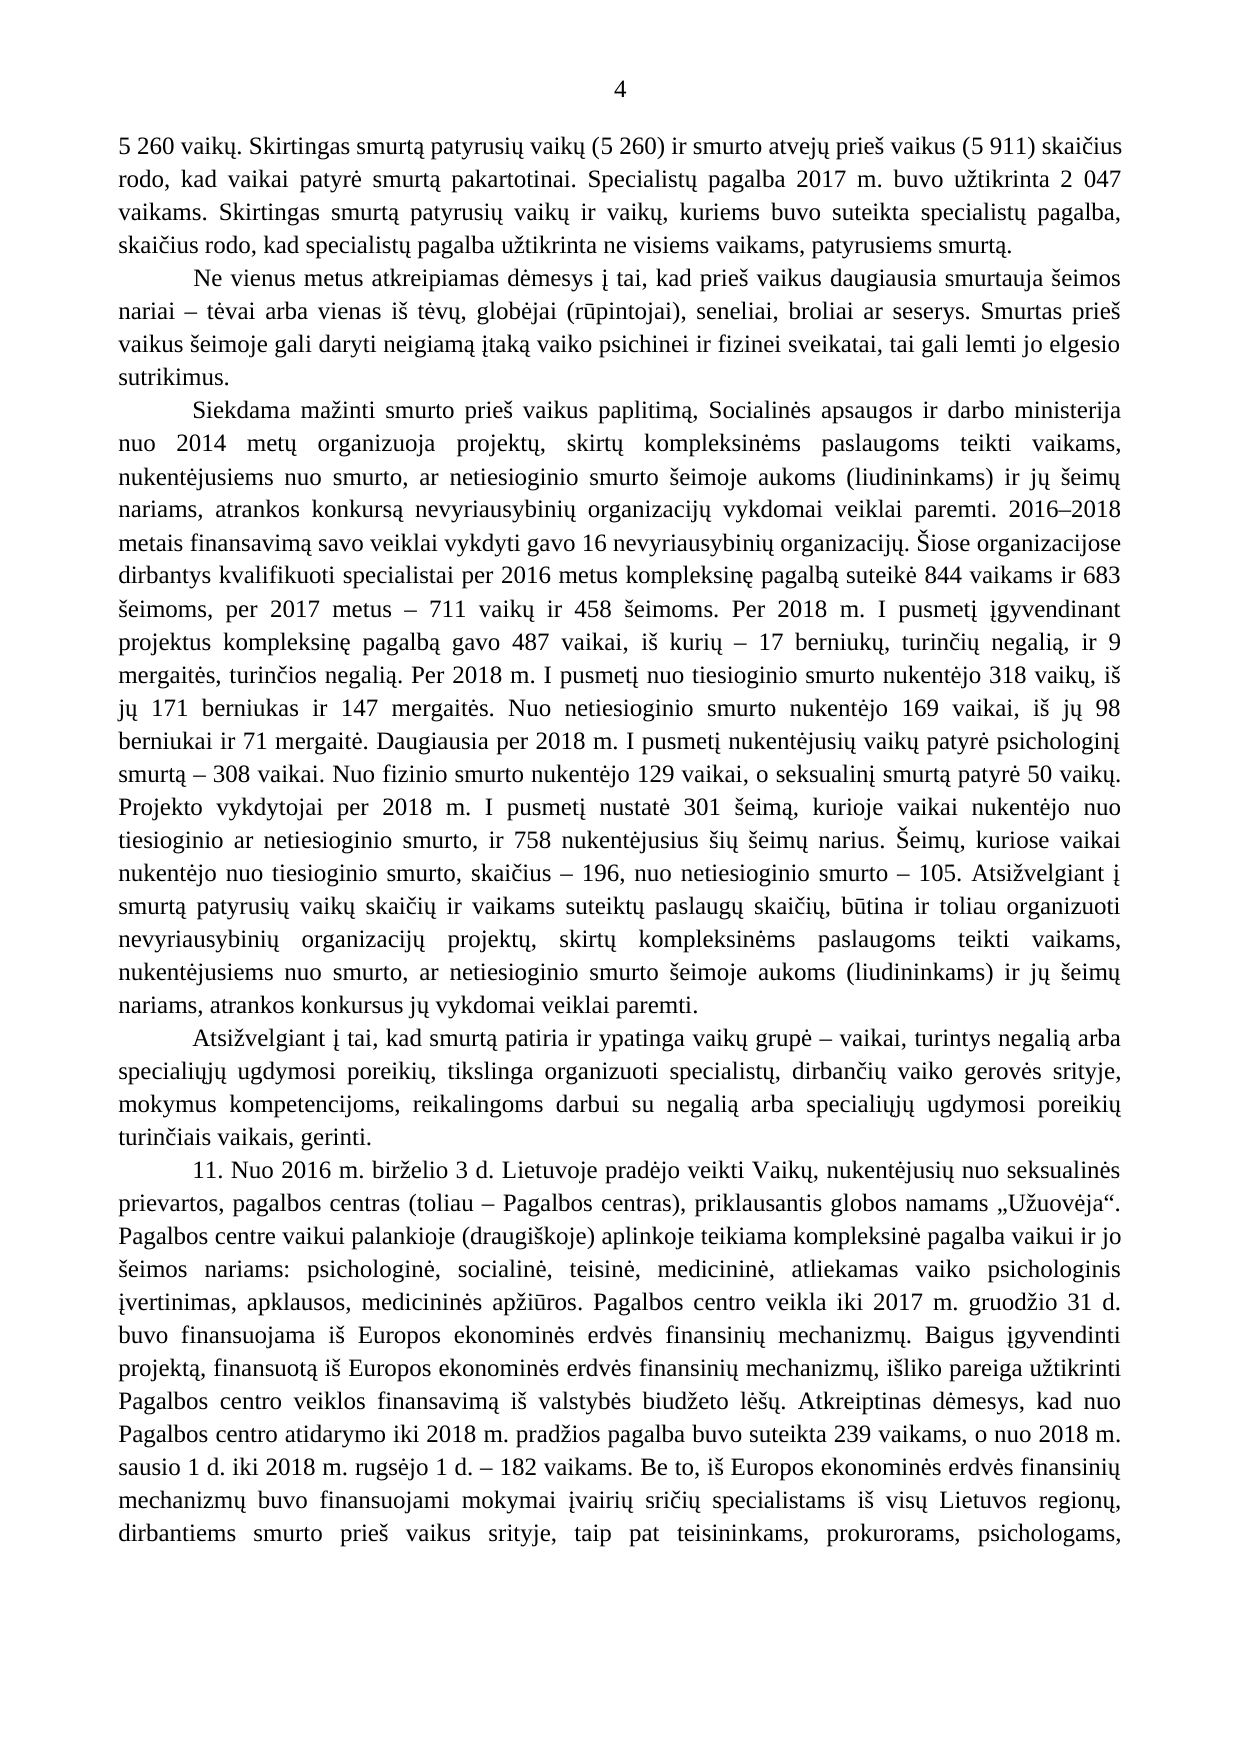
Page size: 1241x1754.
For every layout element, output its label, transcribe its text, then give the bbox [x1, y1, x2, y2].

text 11. Nuo 2016 m. birželio 3 d. Lietuvoje pradėjo veikti Vaikų, nukentėjusių nuo seksualinės prievartos, pagalbos centras (toliau – Pagalbos centras), priklausantis globos namams „Užuovėja“. Pagalbos centre vaikui palankioje (draugiškoje) aplinkoje teikiama kompleksinė pagalba vaikui ir jo šeimos nariams: psichologinė, socialinė, teisinė, medicininė, atliekamas vaiko psichologinis įvertinimas, apklausos, medicininės apžiūros. Pagalbos centro veikla iki 2017 m. gruodžio 31 d. buvo finansuojama iš Europos ekonominės erdvės finansinių mechanizmų. Baigus įgyvendinti projektą, finansuotą iš Europos ekonominės erdvės finansinių mechanizmų, išliko pareiga užtikrinti Pagalbos centro veiklos finansavimą iš valstybės biudžeto lėšų. Atkreiptinas dėmesys, kad nuo Pagalbos centro atidarymo iki 2018 m. pradžios pagalba buvo suteikta 239 vaikams, o nuo 2018 m. sausio 1 d. iki 2018 m. rugsėjo 1 d. – 182 vaikams. Be to, iš Europos ekonominės erdvės finansinių mechanizmų buvo finansuojami mokymai įvairių sričių specialistams iš visų Lietuvos regionų, dirbantiems smurto prieš vaikus srityje, taip pat teisininkams, prokurorams, psichologams, [118, 1155, 1122, 1547]
text Ne vienus metus atkreipiamas dėmesys į tai, kad prieš vaikus daugiausia smurtauja šeimos nariai – tėvai arba vienas iš tėvų, globėjai (rūpintojai), seneliai, broliai ar seserys. Smurtas prieš vaikus šeimoje gali daryti neigiamą įtaką vaiko psichinei ir fizinei sveikatai, tai gali lemti jo elgesio sutrikimus. [118, 263, 1122, 391]
text 5 260 vaikų. Skirtingas smurtą patyrusių vaikų (5 260) ir smurto atvejų prieš vaikus (5 911) skaičius rodo, kad vaikai patyrė smurtą pakartotinai. Specialistų pagalba 2017 m. buvo užtikrinta 2 047 vaikams. Skirtingas smurtą patyrusių vaikų ir vaikų, kuriems buvo suteikta specialistų pagalba, skaičius rodo, kad specialistų pagalba užtikrinta ne visiems vaikams, patyrusiems smurtą. [118, 131, 1122, 259]
text Atsižvelgiant į tai, kad smurtą patiria ir ypatinga vaikų grupė – vaikai, turintys negalią arba specialiųjų ugdymosi poreikių, tikslinga organizuoti specialistų, dirbančių vaiko gerovės srityje, mokymus kompetencijoms, reikalingoms darbui su negalią arba specialiųjų ugdymosi poreikių turinčiais vaikais, gerinti. [118, 1023, 1122, 1151]
text Siekdama mažinti smurto prieš vaikus paplitimą, Socialinės apsaugos ir darbo ministerija nuo 2014 metų organizuoja projektų, skirtų kompleksinėms paslaugoms teikti vaikams, nukentėjusiems nuo smurto, ar netiesioginio smurto šeimoje aukoms (liudininkams) ir jų šeimų nariams, atrankos konkursą nevyriausybinių organizacijų vykdomai veiklai paremti. 2016–2018 metais finansavimą savo veiklai vykdyti gavo 16 nevyriausybinių organizacijų. Šiose organizacijose dirbantys kvalifikuoti specialistai per 2016 metus kompleksinę pagalbą suteikė 844 vaikams ir 683 šeimoms, per 2017 metus – 711 vaikų ir 458 šeimoms. Per 2018 m. I pusmetį įgyvendinant projektus kompleksinę pagalbą gavo 487 vaikai, iš kurių – 17 berniukų, turinčių negalią, ir 9 mergaitės, turinčios negalią. Per 2018 m. I pusmetį nuo tiesioginio smurto nukentėjo 318 vaikų, iš jų 171 berniukas ir 147 mergaitės. Nuo netiesioginio smurto nukentėjo 169 vaikai, iš jų 98 berniukai ir 71 mergaitė. Daugiausia per 2018 m. I pusmetį nukentėjusių vaikų patyrė psichologinį smurtą – 308 vaikai. Nuo fizinio smurto nukentėjo 129 vaikai, o seksualinį smurtą patyrė 50 vaikų. Projekto vykdytojai per 2018 m. I pusmetį nustatė 301 šeimą, kurioje vaikai nukentėjo nuo tiesioginio ar netiesioginio smurto, ir 758 nukentėjusius šių šeimų narius. Šeimų, kuriose vaikai nukentėjo nuo tiesioginio smurto, skaičius – 196, nuo netiesioginio smurto – 105. Atsižvelgiant į smurtą patyrusių vaikų skaičių ir vaikams suteiktų paslaugų skaičių, būtina ir toliau organizuoti nevyriausybinių organizacijų projektų, skirtų kompleksinėms paslaugoms teikti vaikams, nukentėjusiems nuo smurto, ar netiesioginio smurto šeimoje aukoms (liudininkams) ir jų šeimų nariams, atrankos konkursus jų vykdomai veiklai paremti. [118, 396, 1122, 1019]
